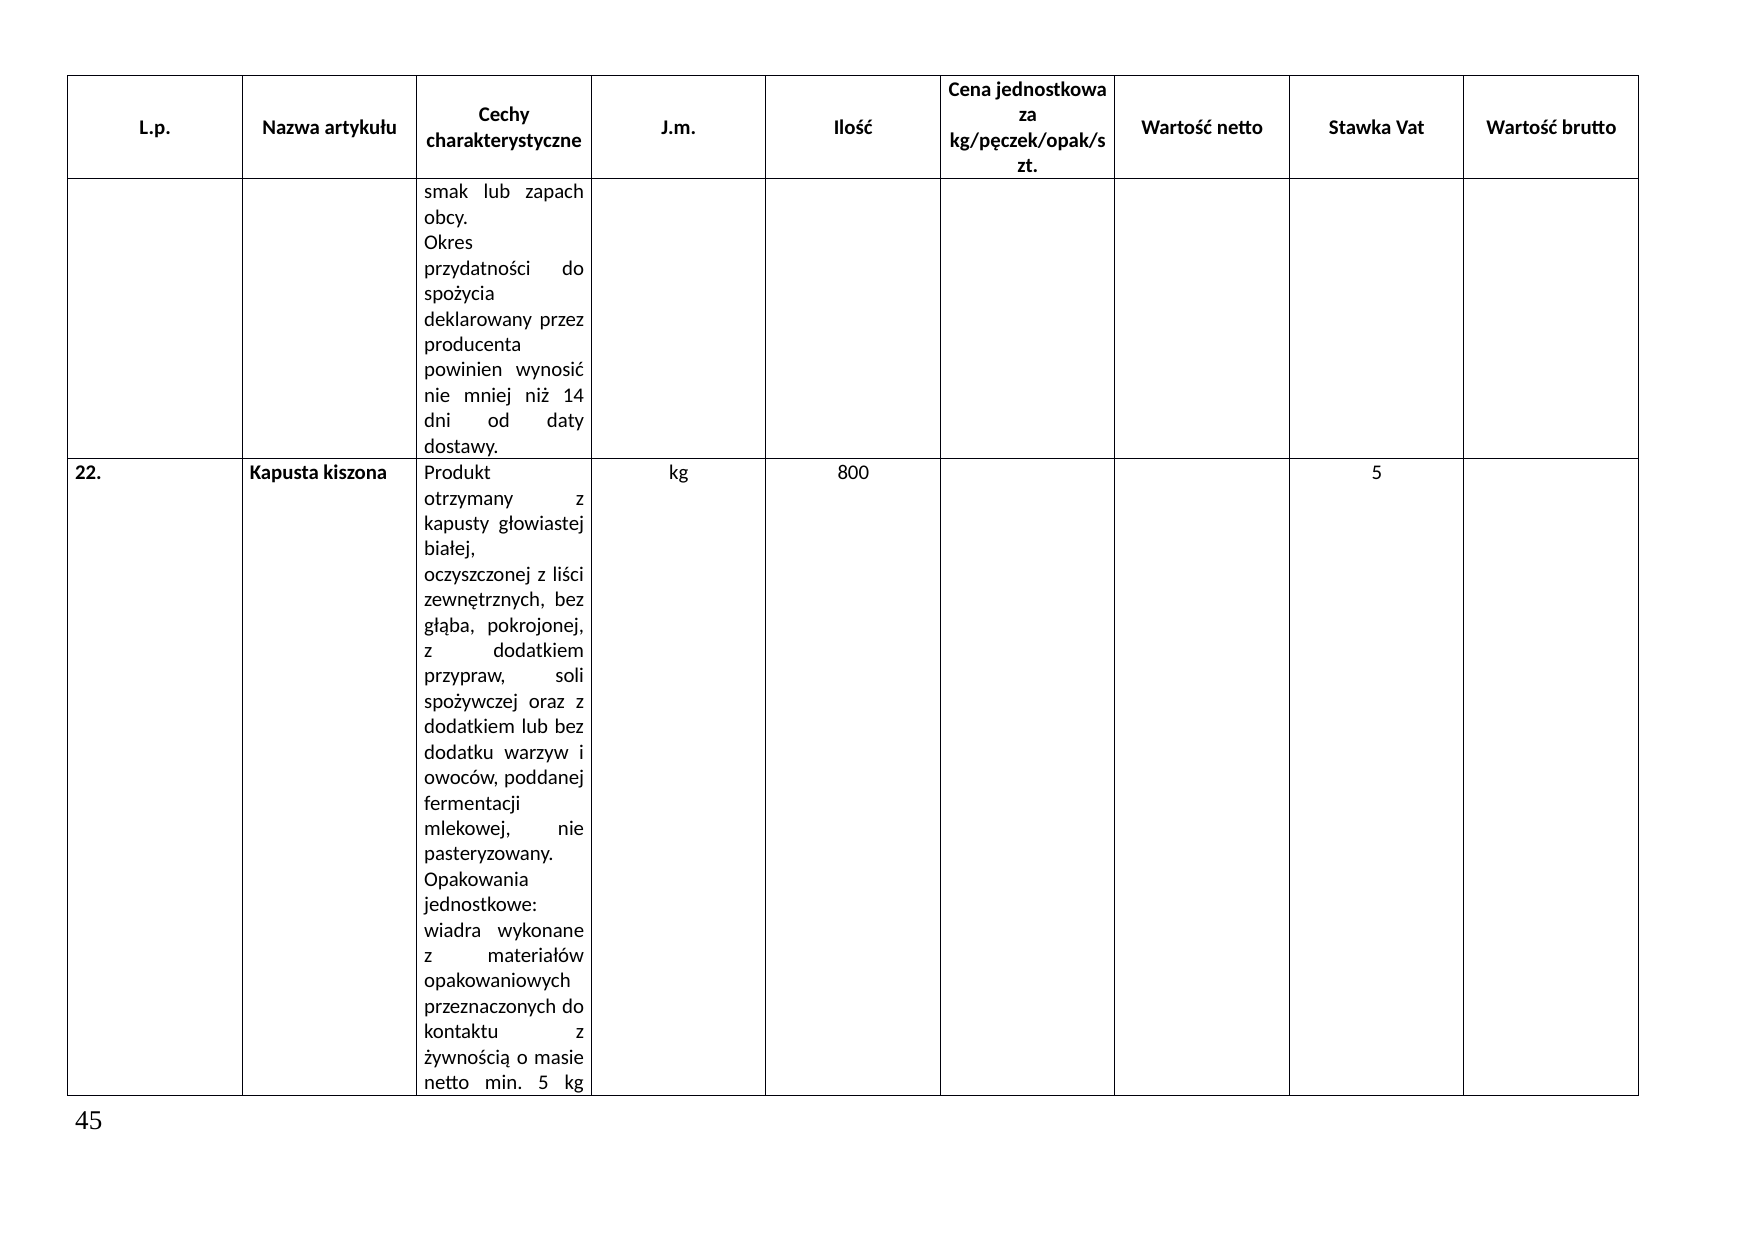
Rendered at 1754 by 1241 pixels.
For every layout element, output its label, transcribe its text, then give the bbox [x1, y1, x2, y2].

table_header J.m. [592, 76, 765, 178]
table_cell [1115, 179, 1289, 458]
table_cell smak lub zapach obcy. Okres przydatności do spożycia deklarowany przez producenta powinien wynosić nie mniej niż 14 dni od daty dostawy. [417, 179, 591, 458]
table_cell [1115, 459, 1289, 1095]
table_header Cena jednostkowa za kg/pęczek/opak/szt. [941, 76, 1114, 178]
table_cell [1290, 179, 1463, 458]
table_header Stawka Vat [1290, 76, 1463, 178]
table_header Nazwa artykułu [243, 76, 416, 178]
table_cell [1464, 459, 1638, 1095]
table_cell [1464, 179, 1638, 458]
table_cell [941, 179, 1114, 458]
table_cell kg [592, 459, 765, 1095]
table_cell 5 [1290, 459, 1463, 1095]
table_header L.p. [68, 76, 242, 178]
table_header Wartość netto [1115, 76, 1289, 178]
table_cell [243, 179, 416, 458]
table_cell Produkt otrzymany z kapusty głowiastej białej, oczyszczonej z liści zewnętrznych, bez głąba, pokrojonej, z dodatkiem przypraw, soli spożywczej oraz z dodatkiem lub bez dodatku warzyw i owoców, poddanej fermentacji mlekowej, nie pasteryzowany. Opakowania jednostkowe: wiadra wykonane z materiałów opakowaniowych przeznaczonych do kontaktu z żywnością o masie netto min. 5 kg [417, 459, 591, 1095]
table_cell Kapusta kiszona [243, 459, 416, 1095]
table_header Wartość brutto [1464, 76, 1638, 178]
table_cell [68, 459, 242, 1095]
table_cell [766, 179, 940, 458]
table_cell [68, 179, 242, 458]
table_cell 800 [766, 459, 940, 1095]
table_cell [592, 179, 765, 458]
table_header Ilość [766, 76, 940, 178]
table_cell [941, 459, 1114, 1095]
table_header Cechy charakterystyczne [417, 76, 591, 178]
